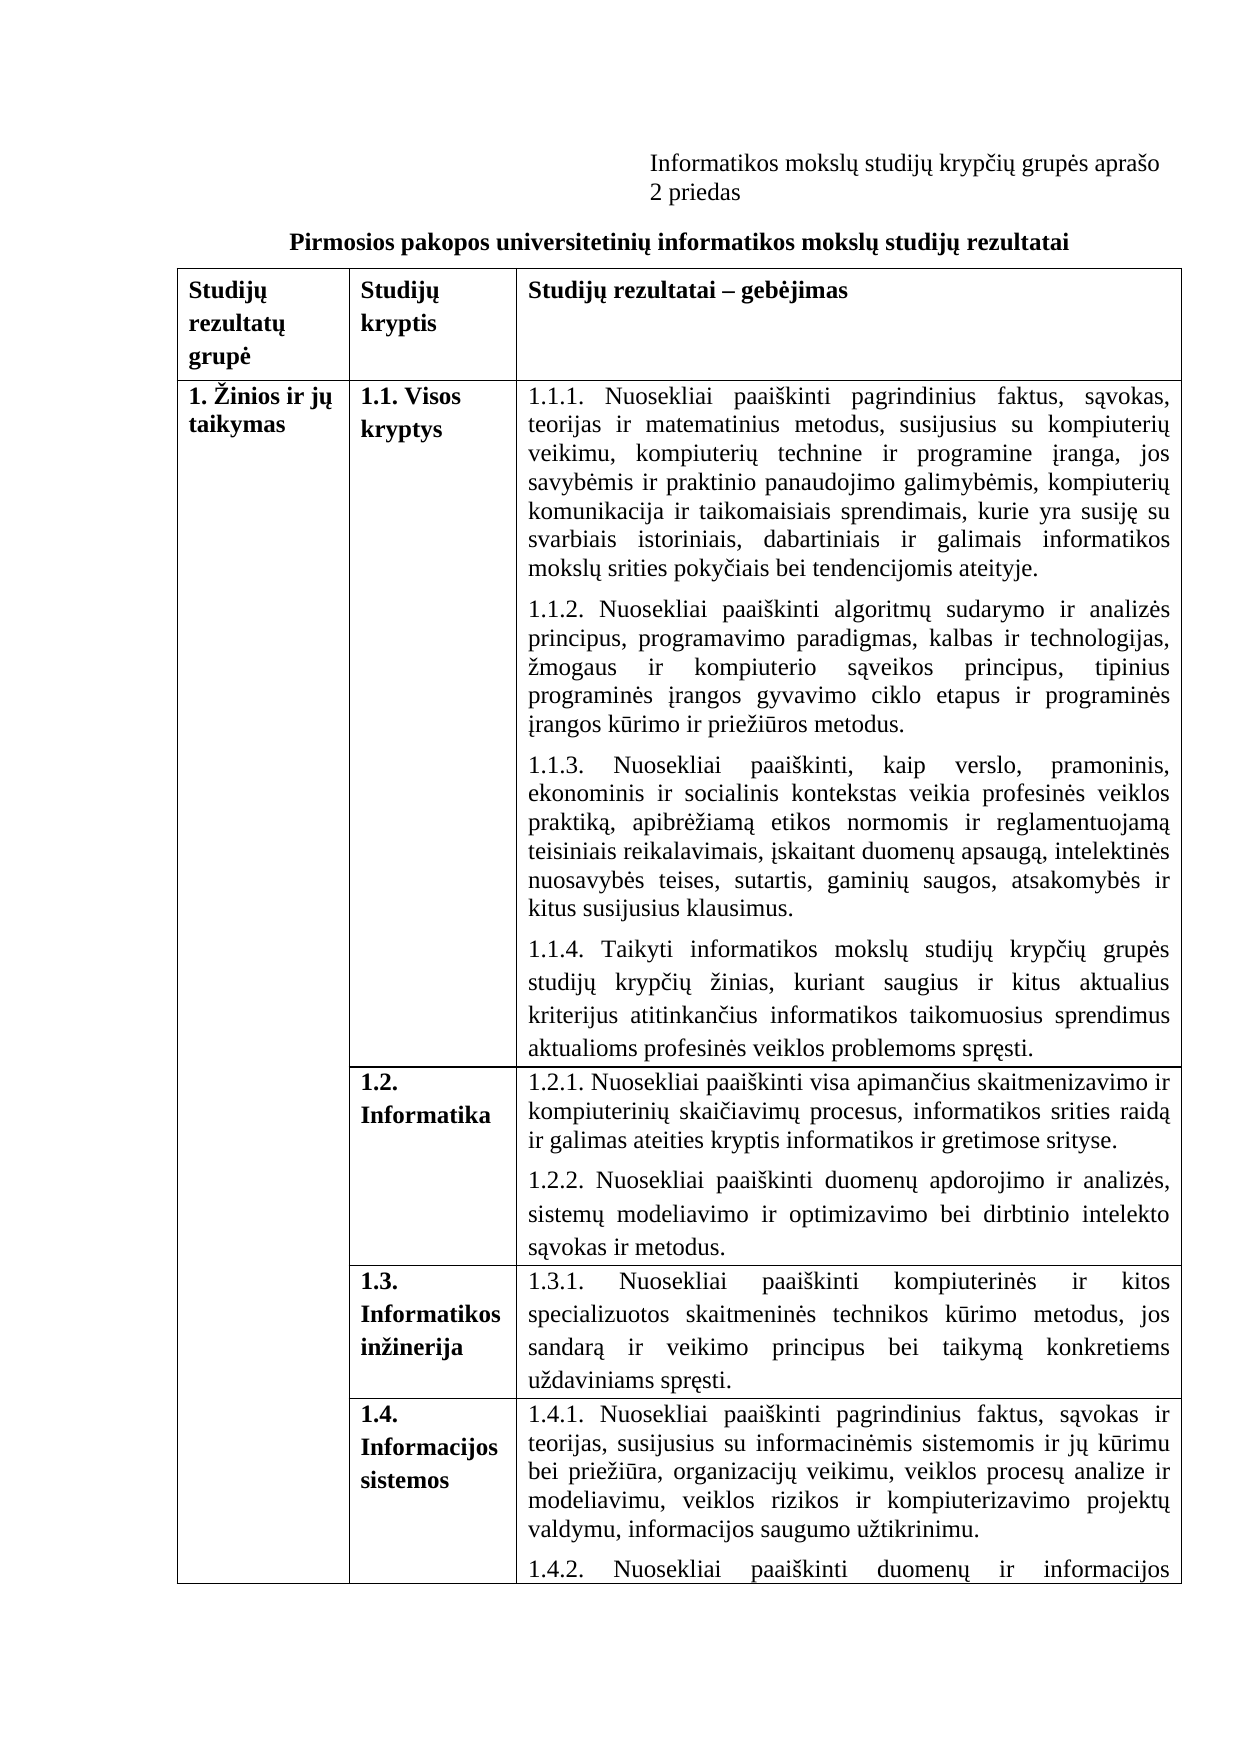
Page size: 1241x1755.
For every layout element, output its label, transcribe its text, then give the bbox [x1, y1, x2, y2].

table_cell 1.3.1. Nuosekliai paaiškinti kompiuterinės ir kitos specializuotos skaitmeninės technikos kūrimo metodus, jos sandarą ir veikimo principus bei taikymą konkretiems uždaviniams spręsti. [517, 1266, 1181, 1398]
table_header Studijų rezultatai – gebėjimas [517, 269, 1181, 380]
text Pirmosios pakopos universitetinių informatikos mokslų studijų rezultatai [177, 227, 1182, 256]
text Informatikos mokslų studijų krypčių grupės aprašo [177, 148, 1182, 177]
table_cell 1.4.1. Nuosekliai paaiškinti pagrindinius faktus, sąvokas ir teorijas, susijusius su informacinėmis sistemomis ir jų kūrimu bei priežiūra, organizacijų veikimu, veiklos procesų analize ir modeliavimu, veiklos rizikos ir kompiuterizavimo projektų valdymu, informacijos saugumo užtikrinimu. 1.4.2. Nuosekliai paaiškinti duomenų ir informacijos [517, 1399, 1181, 1583]
table_header Studijų rezultatų grupė [178, 269, 349, 380]
table_cell 1.1.1. Nuosekliai paaiškinti pagrindinius faktus, sąvokas, teorijas ir matematinius metodus, susijusius su kompiuterių veikimu, kompiuterių technine ir programine įranga, jos savybėmis ir praktinio panaudojimo galimybėmis, kompiuterių komunikacija ir taikomaisiais sprendimais, kurie yra susiję su svarbiais istoriniais, dabartiniais ir galimais informatikos mokslų srities pokyčiais bei tendencijomis ateityje. 1.1.2. Nuosekliai paaiškinti algoritmų sudarymo ir analizės principus, programavimo paradigmas, kalbas ir technologijas, žmogaus ir kompiuterio sąveikos principus, tipinius programinės įrangos gyvavimo ciklo etapus ir programinės įrangos kūrimo ir priežiūros metodus. 1.1.3. Nuosekliai paaiškinti, kaip verslo, pramoninis, ekonominis ir socialinis kontekstas veikia profesinės veiklos praktiką, apibrėžiamą etikos normomis ir reglamentuojamą teisiniais reikalavimais, įskaitant duomenų apsaugą, intelektinės nuosavybės teises, sutartis, gaminių saugos, atsakomybės ir kitus susijusius klausimus. 1.1.4. Taikyti informatikos mokslų studijų krypčių grupės studijų krypčių žinias, kuriant saugius ir kitus aktualius kriterijus atitinkančius informatikos taikomuosius sprendimus aktualioms profesinės veiklos problemoms spręsti. [517, 381, 1181, 1066]
table_cell 1.2.1. Nuosekliai paaiškinti visa apimančius skaitmenizavimo ir kompiuterinių skaičiavimų procesus, informatikos srities raidą ir galimas ateities kryptis informatikos ir gretimose srityse. 1.2.2. Nuosekliai paaiškinti duomenų apdorojimo ir analizės, sistemų modeliavimo ir optimizavimo bei dirbtinio intelekto sąvokas ir metodus. [517, 1068, 1181, 1265]
table_cell 1.1. Visos kryptys [350, 381, 516, 1066]
table_cell 1.4. Informacijos sistemos [350, 1399, 516, 1583]
table_cell 1.2. Informatika [350, 1068, 516, 1265]
table_cell 1. Žinios ir jų taikymas [178, 381, 349, 1583]
table_header Studijų kryptis [350, 269, 516, 380]
table_cell 1.3. Informatikos inžinerija [350, 1266, 516, 1398]
text 2 priedas [177, 177, 1182, 206]
